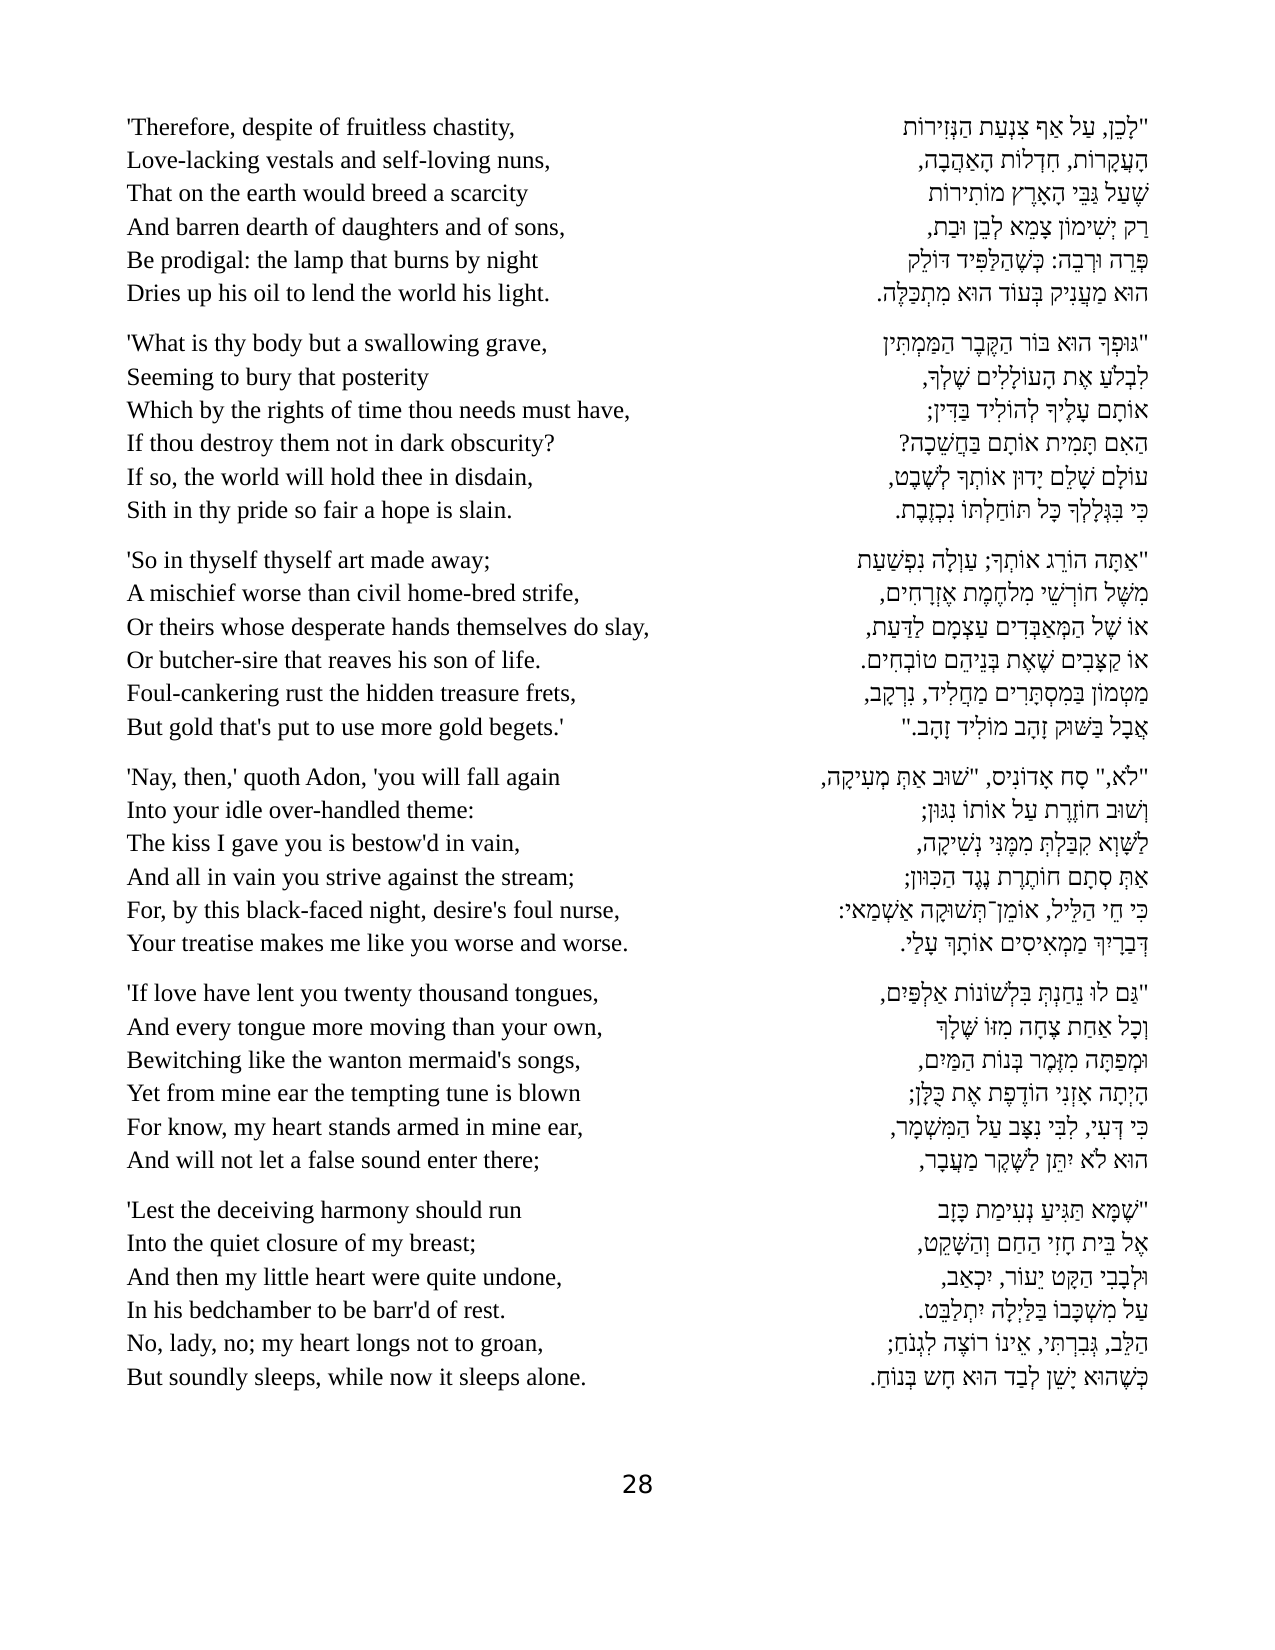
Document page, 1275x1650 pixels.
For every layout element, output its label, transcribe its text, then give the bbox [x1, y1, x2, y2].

table_cell 'If love have lent you twenty thousand tongues, And every tongue more moving than your own, Bewitching like the wanton mermaid's songs, Yet from mine ear the tempting tune is blown For know, my heart stands armed in mine ear, And will not let a false sound enter there; [118, 967, 709, 1183]
table_cell "גַּם לוּ נֵחַנְתְּ בִּלְשׁוֹנוֹת אַלְפַּיִם, וְכָל אַחַת צֶחָה מִזּוֹ שֶּׁלָךְ וּמְפַתָּה מִזֶּמֶר בְּנוֹת הַמַּיִם, הָיְתָה אָזְנִי הוֹדֶפֶת אֶת כֻּלָּן; כִּי דְּעִי, לִבִּי נִצָּב עַל הַמִּשְׁמָר, הוּא לֹא יִתֵּן לַשֶּׁקֶר מַעֲבָר, [709, 967, 1157, 1183]
table_cell 'So in thyself thyself art made away; A mischief worse than civil home-bred strife, Or theirs whose desperate hands themselves do slay, Or butcher-sire that reaves his son of life. Foul-cankering rust the hidden treasure frets, But gold that's put to use more gold begets.' [118, 533, 709, 750]
table_cell "גּוּפְךָ הוּא בּוֹר הַקֶּבֶר הַמַּמְתִּין לִבְלֹעַ אֶת הָעוֹלָלִים שֶׁלְךָ, אוֹתָם עָלֶיךָ לְהוֹלִיד בַּדִּין; הַאִם תָּמִית אוֹתָם בַּחֲשֵׁכָה? עוֹלָם שָׁלֵם יָדוּן אוֹתְךָ לְשֶׁבֶט, כִּי בִּגְּלָלְךָ כָּל תּוֹחַלְתּוֹ נִכְזֶבֶת. [709, 317, 1157, 533]
table_cell 'Nay, then,' quoth Adon, 'you will fall again Into your idle over-handled theme: The kiss I gave you is bestow'd in vain, And all in vain you strive against the stream; For, by this black-faced night, desire's foul nurse, Your treatise makes me like you worse and worse. [118, 750, 709, 967]
table_cell "שֶׁמָּא תַּגִּיעַ נְעִימַת כָּזָב אֶל בֵּית חָזִי הַחַם וְהַשָּׁקֵט, וּלְבָבִי הַקָּט יֵעוֹר, יִכְאַב, עַל מִשְׁכָּבוֹ בַּלַּיְלָה יִתְלַבֵּט. הַלֵּב, גְּבִרְתִּי, אֵינוֹ רוֹצֶה לִגְנֹחַ; כְּשֶׁהוּא יָשֵׁן לְבַד הוּא חָש בְּנוֹחַ. [709, 1183, 1157, 1400]
table_cell "לָכֵן, עַל אַף צִנְעַת הַנְּזִירוֹת הָעֲקָרוֹת, חִדְלוֹת הָאַהֲבָה, שֶׁעַל גַּבֵּי הָאָרֶץ מוֹתִירוֹת רַק יְשִׁימוֹן צָמֵא לְבֵן וּבַת, פְּרֵה וּרְבֵה: כְּשֶׁהַלַּפִּיד דּוֹלֵק הוּא מַעֲנִיק בְּעוֹד הוּא מִתְכַּלֶּה. [709, 100, 1157, 317]
table_cell "אַתָּה הוֹרֵג אוֹתְךָ; עַוְלָה נִפְשַׁעַת מִשֶּׁל חוֹרְשֵׁי מִלחֶמֶת אֶזְרָחִים, אוֹ שֶׁל הַמְּאַבְּדִים עַצְמָם לַדַּעַת, אוֹ קַצָּבִים שֶׁאֶת בְּנֵיהֵם טוֹבְחִים. מַטְמוֹן בַּמִסְתָּרִים מַחֲלִיד, נִרְקָב, אֲבָל בַּשּׁוּק זָהָב מוֹלִיד זָהָב." [709, 533, 1157, 750]
table_cell 'What is thy body but a swallowing grave, Seeming to bury that posterity Which by the rights of time thou needs must have, If thou destroy them not in dark obscurity? If so, the world will hold thee in disdain, Sith in thy pride so fair a hope is slain. [118, 317, 709, 533]
table_cell 'Lest the deceiving harmony should run Into the quiet closure of my breast; And then my little heart were quite undone, In his bedchamber to be barr'd of rest. No, lady, no; my heart longs not to groan, But soundly sleeps, while now it sleeps alone. [118, 1183, 709, 1400]
table_cell 'Therefore, despite of fruitless chastity, Love-lacking vestals and self-loving nuns, That on the earth would breed a scarcity And barren dearth of daughters and of sons, Be prodigal: the lamp that burns by night Dries up his oil to lend the world his light. [118, 100, 709, 317]
table_cell "לֹא," סָח אָדוֹנִיס, "שׁוּב אַתְּ מְעִיקָה, וְשׁוּב חוֹזֶרֶת עַל אוֹתוֹ נִגּוּן; לַשָּׁוְא קִבַּלְתְּ מִמֶּנִּי נְשִׁיקָה, אַתְּ סְתָם חוֹתֶרֶת נֶגֶד הַכִּוּון; כִּי חֵי הַלֵּיל, אוֹמֵן־תְּשׁוּקָה אַשְׁמַאי: דְּבַרָיִךְ מַמְאִיסִים אוֹתָךְ עָלַי. [709, 750, 1157, 967]
